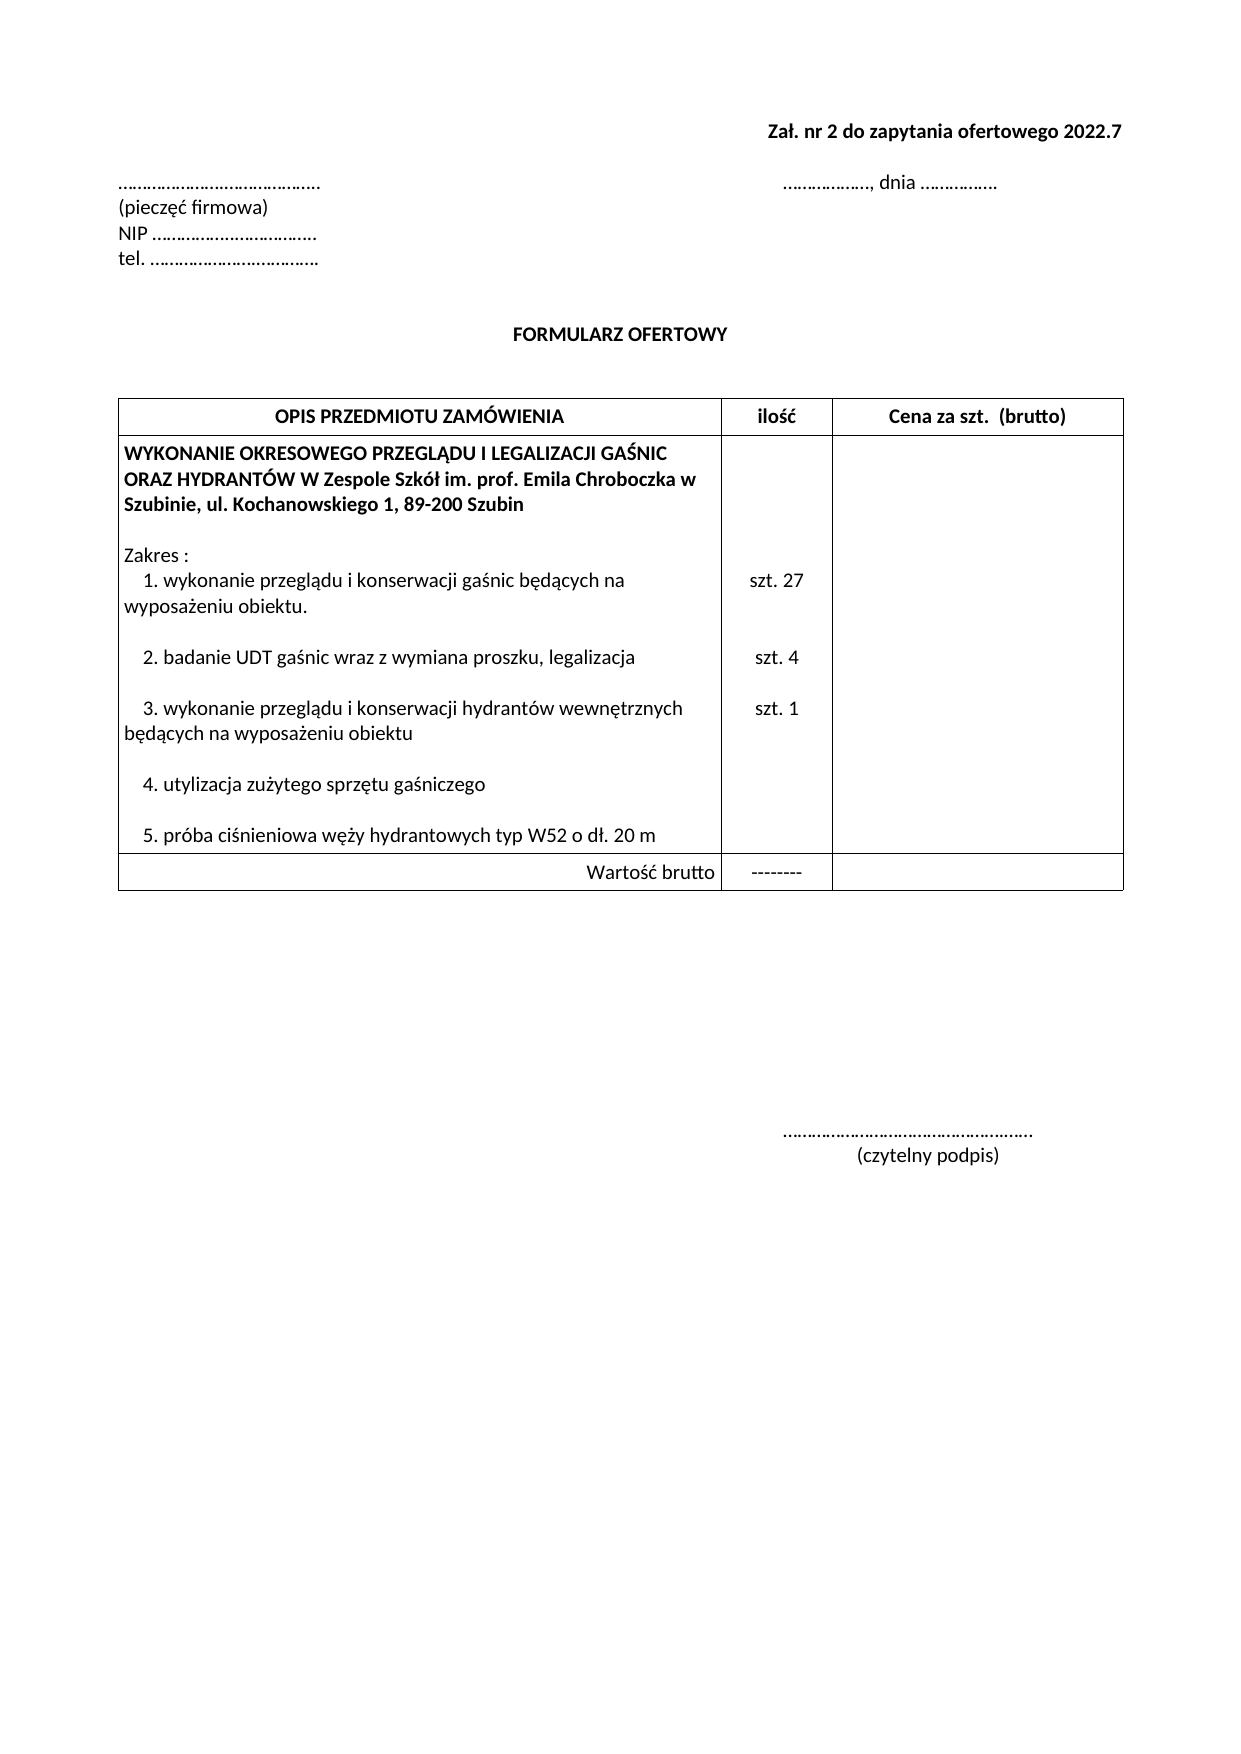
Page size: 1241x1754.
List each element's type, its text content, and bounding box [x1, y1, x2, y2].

text FORMULARZ OFERTOWY [118, 321, 1122, 347]
table_header ilość [722, 399, 832, 435]
table_cell szt. 27 szt. 4 szt. 1 [722, 436, 832, 853]
text (pieczęć firmowa) [118, 194, 1122, 220]
text ………………….……………….. ………………, dnia ……………. [118, 169, 1122, 194]
table_header [833, 854, 1123, 890]
text (czytelny podpis) [118, 1142, 1122, 1168]
table_cell WYKONANIE OKRESOWEGO PRZEGLĄDU I LEGALIZACJI GAŚNIC ORAZ HYDRANTÓW W Zespole Szkół im. prof. Emila Chroboczka w Szubinie, ul. Kochanowskiego 1, 89-200 Szubin Zakres : 1. wykonanie przeglądu i konserwacji gaśnic będących na wyposażeniu obiektu. 2. badanie UDT gaśnic wraz z wymiana proszku, legalizacja 3. wykonanie przeglądu i konserwacji hydrantów wewnętrznych będących na wyposażeniu obiektu 4. utylizacja zużytego sprzętu gaśniczego 5. próba ciśnieniowa węży hydrantowych typ W52 o dł. 20 m [119, 436, 721, 853]
table_header -------- [722, 854, 832, 890]
table_header OPIS PRZEDMIOTU ZAMÓWIENIA [119, 399, 721, 435]
text NIP ……………..…………….. [118, 220, 1122, 245]
text tel. ………………….…………. [118, 245, 1122, 271]
table_header Cena za szt. (brutto) [833, 399, 1123, 435]
table_cell [833, 436, 1123, 853]
text ……………………………………….…… [118, 1117, 1122, 1142]
text Zał. nr 2 do zapytania ofertowego 2022.7 [118, 118, 1122, 143]
table_header Wartość brutto [119, 854, 721, 890]
